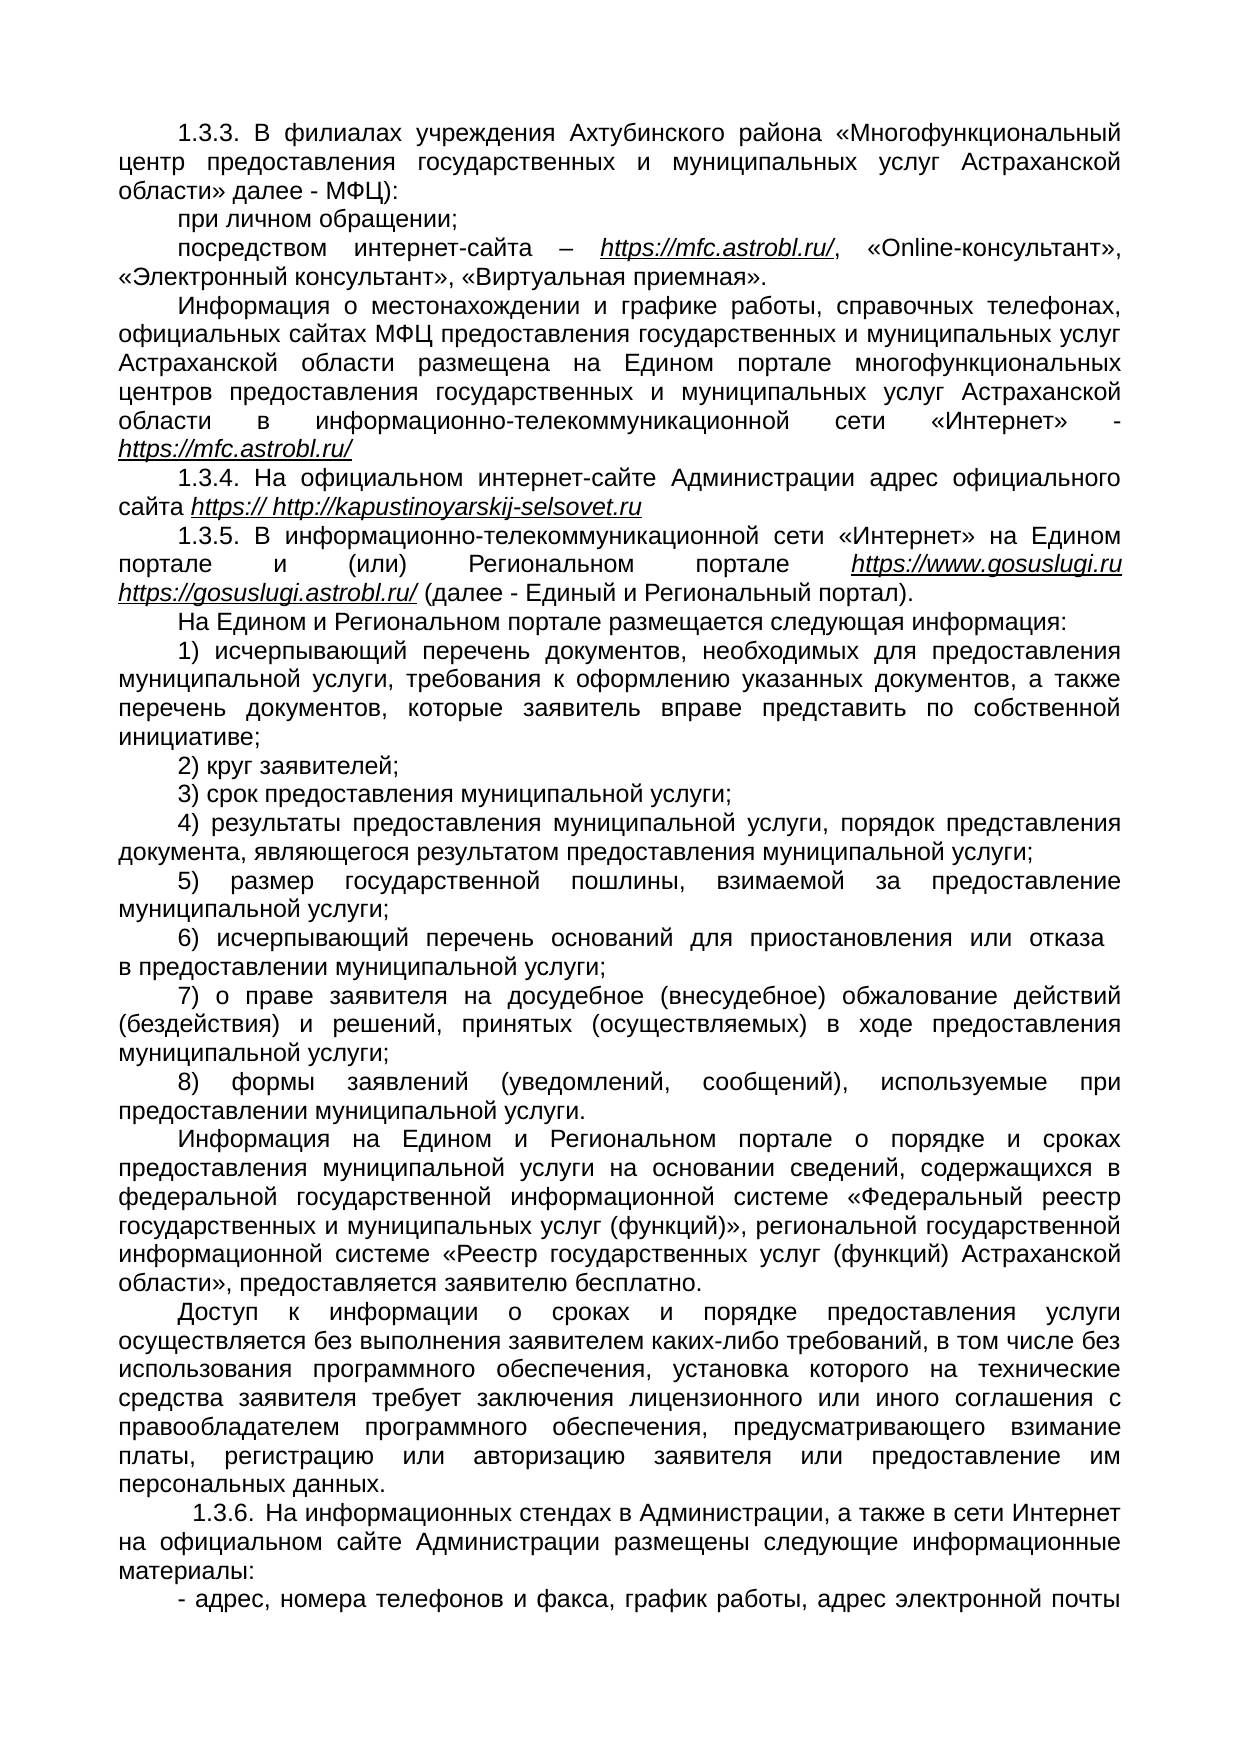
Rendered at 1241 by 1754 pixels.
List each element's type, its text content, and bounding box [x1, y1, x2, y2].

text Информация о местонахождении и графике работы, справочных телефонах, официальных сайтах МФЦ предоставления государственных и муниципальных услуг Астраханской области размещена на Едином портале многофункциональных центров предоставления государственных и муниципальных услуг Астраханской области в информационно-телекоммуникационной сети «Интернет» - https://mfc.astrobl.ru/ [118, 291, 1122, 463]
text 3) срок предоставления муниципальной услуги; [118, 779, 1122, 808]
text 1) исчерпывающий перечень документов, необходимых для предоставления муниципальной услуги, требования к оформлению указанных документов, а также перечень документов, которые заявитель вправе представить по собственной инициативе; [118, 636, 1122, 751]
text 6) исчерпывающий перечень оснований для приостановления или отказа в предоставлении муниципальной услуги; [118, 923, 1122, 981]
text 2) круг заявителей; [118, 751, 1122, 779]
text - адрес, номера телефонов и факса, график работы, адрес электронной почты [118, 1584, 1122, 1613]
text 7) о праве заявителя на досудебное (внесудебное) обжалование действий (бездействия) и решений, принятых (осуществляемых) в ходе предоставления муниципальной услуги; [118, 981, 1122, 1067]
text Доступ к информации о сроках и порядке предоставления услуги осуществляется без выполнения заявителем каких-либо требований, в том числе без использования программного обеспечения, установка которого на технические средства заявителя требует заключения лицензионного или иного соглашения с правообладателем программного обеспечения, предусматривающего взимание платы, регистрацию или авторизацию заявителя или предоставление им персональных данных. [118, 1297, 1122, 1498]
text На Едином и Региональном портале размещается следующая информация: [118, 607, 1122, 636]
text 1.3.3. В филиалах учреждения Ахтубинского района «Многофункциональный центр предоставления государственных и муниципальных услуг Астраханской области» далее - МФЦ): [118, 118, 1122, 204]
text 8) формы заявлений (уведомлений, сообщений), используемые при предоставлении муниципальной услуги. [118, 1067, 1122, 1124]
text Информация на Едином и Региональном портале о порядке и сроках предоставления муниципальной услуги на основании сведений, содержащихся в федеральной государственной информационной системе «Федеральный реестр государственных и муниципальных услуг (функций)», региональной государственной информационной системе «Реестр государственных услуг (функций) Астраханской области», предоставляется заявителю бесплатно. [118, 1124, 1122, 1297]
text посредством интернет-сайта – https://mfc.astrobl.ru/, «Online-консультант», «Электронный консультант», «Виртуальная приемная». [118, 233, 1122, 291]
text 4) результаты предоставления муниципальной услуги, порядок представления документа, являющегося результатом предоставления муниципальной услуги; [118, 808, 1122, 866]
text 5) размер государственной пошлины, взимаемой за предоставление муниципальной услуги; [118, 866, 1122, 923]
text 1.3.5. В информационно-телекоммуникационной сети «Интернет» на Едином портале и (или) Региональном портале https://www.gosuslugi.ru https://gosuslugi.astrobl.ru/ (далее - Единый и Региональный портал). [118, 521, 1122, 607]
text 1.3.6. На информационных стендах в Администрации, а также в сети Интернет на официальном сайте Администрации размещены следующие информационные материалы: [118, 1498, 1122, 1584]
text 1.3.4. На официальном интернет-сайте Администрации адрес официального сайта https:// http://kapustinoyarskij-selsovet.ru [118, 463, 1122, 521]
text при личном обращении; [118, 204, 1122, 233]
